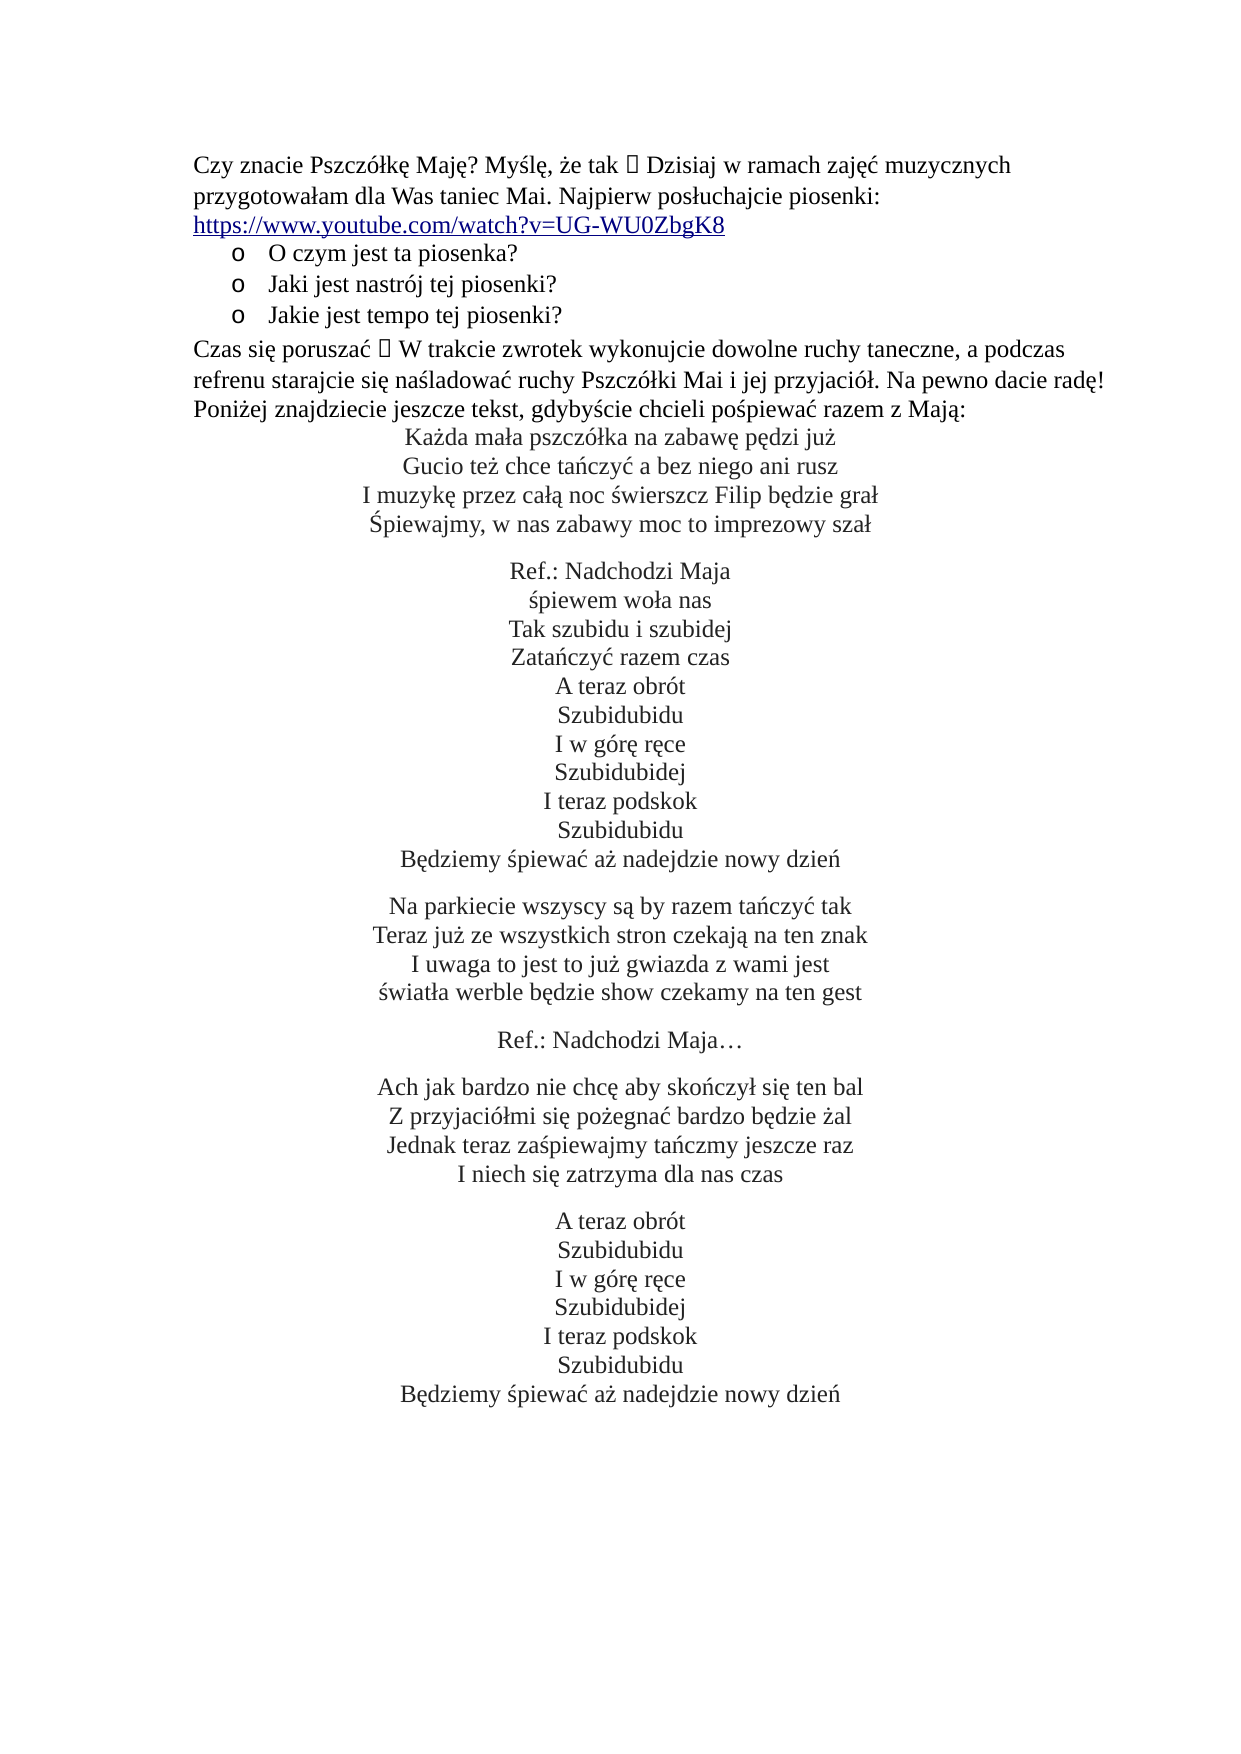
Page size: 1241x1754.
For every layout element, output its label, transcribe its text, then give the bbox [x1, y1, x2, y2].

text A teraz obrót Szubidubidu I w górę ręce Szubidubidej I teraz podskok Szubidubidu Będziemy śpiewać aż nadejdzie nowy dzień [118, 1206, 1122, 1407]
list O czym jest ta piosenka? [231, 238, 1122, 269]
text Ach jak bardzo nie chcę aby skończył się ten bal Z przyjaciółmi się pożegnać bardzo będzie żal Jednak teraz zaśpiewajmy tańczmy jeszcze raz I niech się zatrzyma dla nas czas [118, 1072, 1122, 1187]
list Jaki jest nastrój tej piosenki? [231, 269, 1122, 300]
text Każda mała pszczółka na zabawę pędzi już Gucio też chce tańczyć a bez niego ani rusz I muzykę przez całą noc świerszcz Filip będzie grał Śpiewajmy, w nas zabawy moc to imprezowy szał [118, 422, 1122, 537]
list Jakie jest tempo tej piosenki? [231, 300, 1122, 331]
list Czas się poruszać  W trakcie zwrotek wykonujcie dowolne ruchy taneczne, a podczas refrenu starajcie się naśladować ruchy Pszczółki Mai i jej przyjaciół. Na pewno dacie radę! Poniżej znajdziecie jeszcze tekst, gdybyście chcieli pośpiewać razem z Mają: [193, 331, 1122, 422]
text Ref.: Nadchodzi Maja… [118, 1025, 1122, 1054]
text Ref.: Nadchodzi Maja śpiewem woła nas Tak szubidu i szubidej Zatańczyć razem czas A teraz obrót Szubidubidu I w górę ręce Szubidubidej I teraz podskok Szubidubidu Będziemy śpiewać aż nadejdzie nowy dzień [118, 556, 1122, 872]
list Czy znacie Pszczółkę Maję? Myślę, że tak  Dzisiaj w ramach zajęć muzycznych przygotowałam dla Was taniec Mai. Najpierw posłuchajcie piosenki: [193, 147, 1122, 210]
text Na parkiecie wszyscy są by razem tańczyć tak Teraz już ze wszystkich stron czekają na ten znak I uwaga to jest to już gwiazda z wami jest światła werble będzie show czekamy na ten gest [118, 891, 1122, 1006]
list https://www.youtube.com/watch?v=UG-WU0ZbgK8 [193, 210, 1122, 238]
